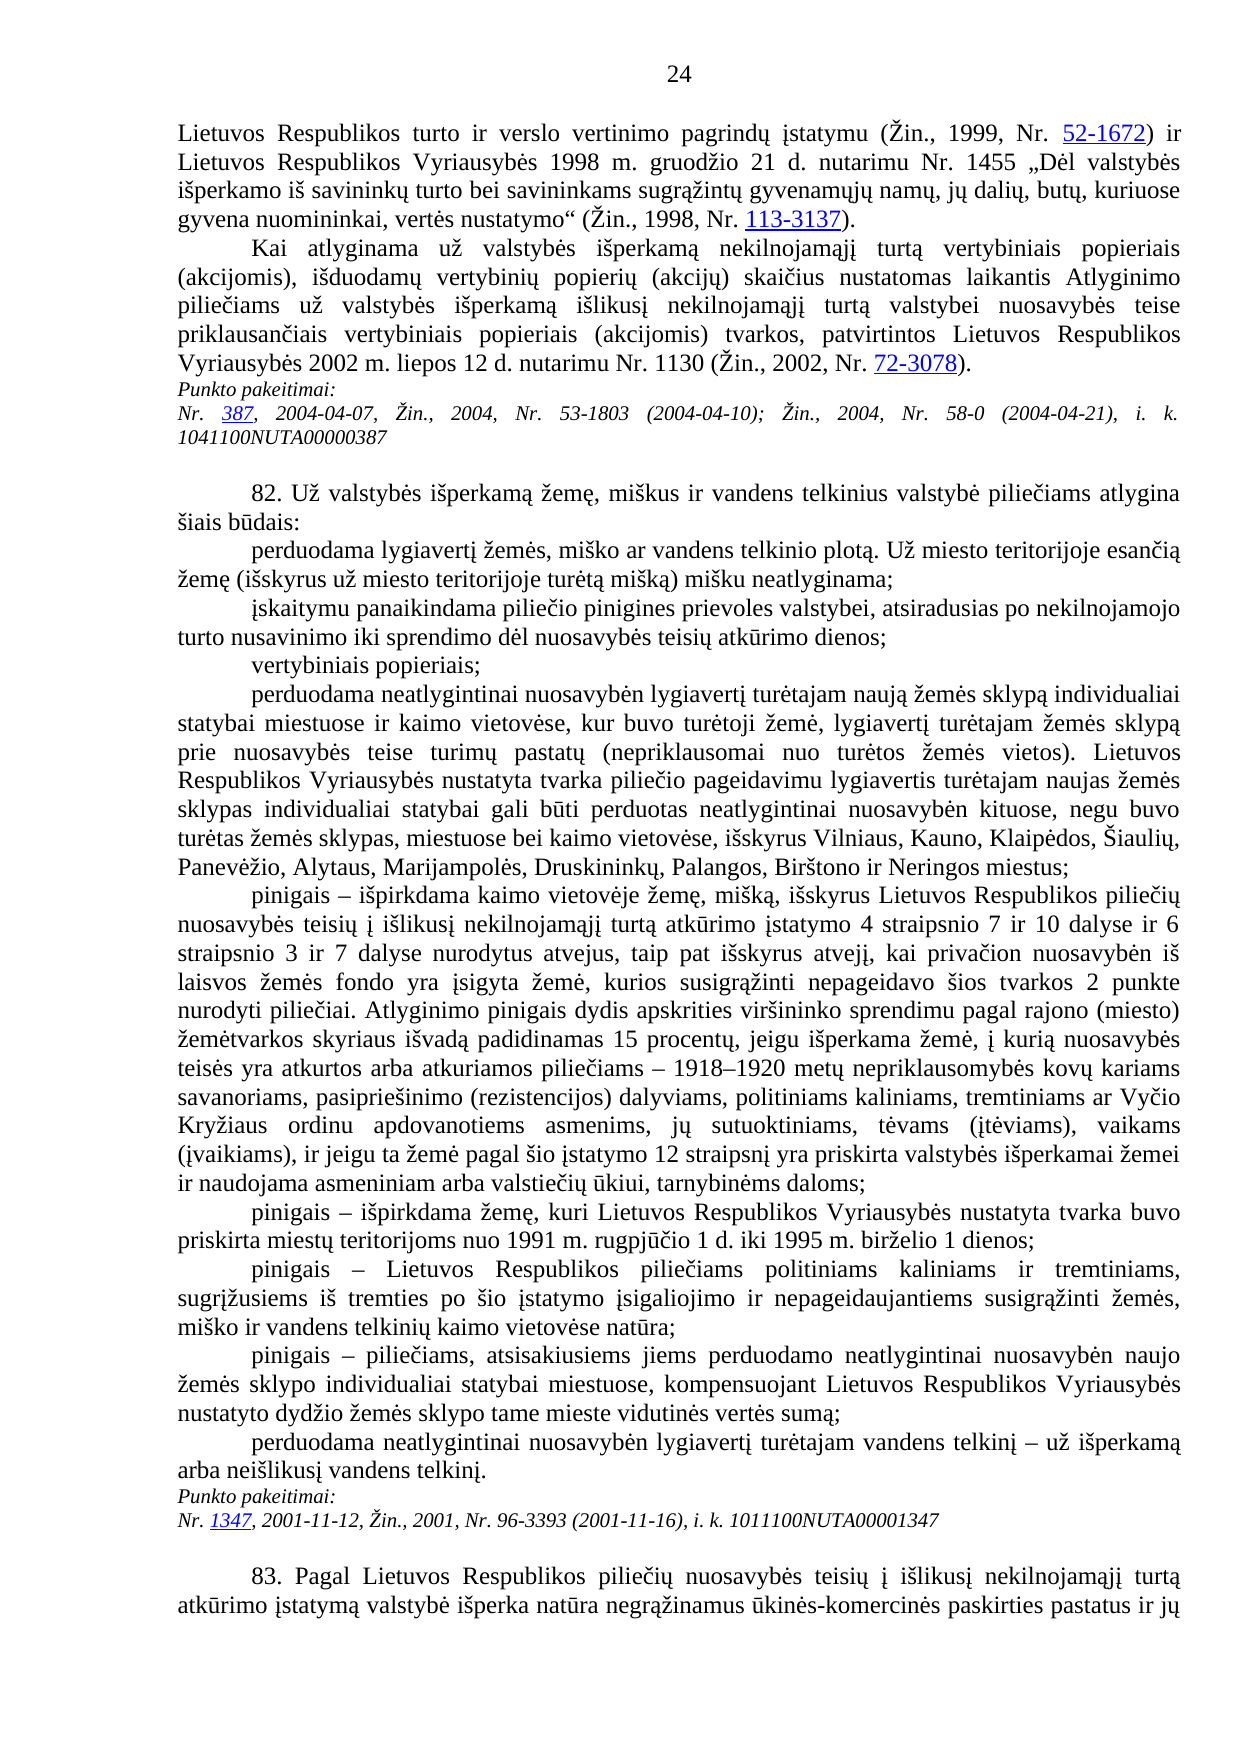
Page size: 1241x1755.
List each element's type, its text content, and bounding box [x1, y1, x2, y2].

text 82. Už valstybės išperkamą žemę, miškus ir vandens telkinius valstybė piliečiams atlygina šiais būdais: [177, 478, 1181, 535]
text Nr. 1347, 2001-11-12, Žin., 2001, Nr. 96-3393 (2001-11-16), i. k. 1011100NUTA00001347 [177, 1508, 1181, 1532]
text perduodama neatlygintinai nuosavybėn lygiavertį turėtajam vandens telkinį – už išperkamą arba neišlikusį vandens telkinį. [177, 1427, 1181, 1484]
text įskaitymu panaikindama piliečio pinigines prievoles valstybei, atsiradusias po nekilnojamojo turto nusavinimo iki sprendimo dėl nuosavybės teisių atkūrimo dienos; [177, 593, 1181, 650]
text 83. Pagal Lietuvos Respublikos piliečių nuosavybės teisių į išlikusį nekilnojamąjį turtą atkūrimo įstatymą valstybė išperka natūra negrąžinamus ūkinės-komercinės paskirties pastatus ir jų [177, 1561, 1181, 1618]
text Lietuvos Respublikos turto ir verslo vertinimo pagrindų įstatymu (Žin., 1999, Nr. 52-1672) ir Lietuvos Respublikos Vyriausybės 1998 m. gruodžio 21 d. nutarimu Nr. 1455 „Dėl valstybės išperkamo iš savininkų turto bei savininkams sugrąžintų gyvenamųjų namų, jų dalių, butų, kuriuose gyvena nuomininkai, vertės nustatymo“ (Žin., 1998, Nr. 113-3137). [177, 118, 1181, 233]
text pinigais – piliečiams, atsisakiusiems jiems perduodamo neatlygintinai nuosavybėn naujo žemės sklypo individualiai statybai miestuose, kompensuojant Lietuvos Respublikos Vyriausybės nustatyto dydžio žemės sklypo tame mieste vidutinės vertės sumą; [177, 1340, 1181, 1427]
text pinigais – Lietuvos Respublikos piliečiams politiniams kaliniams ir tremtiniams, sugrįžusiems iš tremties po šio įstatymo įsigaliojimo ir nepageidaujantiems susigrąžinti žemės, miško ir vandens telkinių kaimo vietovėse natūra; [177, 1254, 1181, 1340]
text Punkto pakeitimai: [177, 1484, 1181, 1508]
text Punkto pakeitimai: [177, 377, 1181, 401]
text perduodama neatlygintinai nuosavybėn lygiavertį turėtajam naują žemės sklypą individualiai statybai miestuose ir kaimo vietovėse, kur buvo turėtoji žemė, lygiavertį turėtajam žemės sklypą prie nuosavybės teise turimų pastatų (nepriklausomai nuo turėtos žemės vietos). Lietuvos Respublikos Vyriausybės nustatyta tvarka piliečio pageidavimu lygiavertis turėtajam naujas žemės sklypas individualiai statybai gali būti perduotas neatlygintinai nuosavybėn kituose, negu buvo turėtas žemės sklypas, miestuose bei kaimo vietovėse, išskyrus Vilniaus, Kauno, Klaipėdos, Šiaulių, Panevėžio, Alytaus, Marijampolės, Druskininkų, Palangos, Birštono ir Neringos miestus; [177, 679, 1181, 880]
text Nr. 387, 2004-04-07, Žin., 2004, Nr. 53-1803 (2004-04-10); Žin., 2004, Nr. 58-0 (2004-04-21), i. k. 1041100NUTA00000387 [177, 401, 1181, 449]
text vertybiniais popieriais; [177, 650, 1181, 679]
text perduodama lygiavertį žemės, miško ar vandens telkinio plotą. Už miesto teritorijoje esančią žemę (išskyrus už miesto teritorijoje turėtą mišką) mišku neatlyginama; [177, 535, 1181, 593]
text pinigais – išpirkdama žemę, kuri Lietuvos Respublikos Vyriausybės nustatyta tvarka buvo priskirta miestų teritorijoms nuo 1991 m. rugpjūčio 1 d. iki 1995 m. birželio 1 dienos; [177, 1197, 1181, 1254]
text pinigais – išpirkdama kaimo vietovėje žemę, mišką, išskyrus Lietuvos Respublikos piliečių nuosavybės teisių į išlikusį nekilnojamąjį turtą atkūrimo įstatymo 4 straipsnio 7 ir 10 dalyse ir 6 straipsnio 3 ir 7 dalyse nurodytus atvejus, taip pat išskyrus atvejį, kai privačion nuosavybėn iš laisvos žemės fondo yra įsigyta žemė, kurios susigrąžinti nepageidavo šios tvarkos 2 punkte nurodyti piliečiai. Atlyginimo pinigais dydis apskrities viršininko sprendimu pagal rajono (miesto) žemėtvarkos skyriaus išvadą padidinamas 15 procentų, jeigu išperkama žemė, į kurią nuosavybės teisės yra atkurtos arba atkuriamos piliečiams – 1918–1920 metų nepriklausomybės kovų kariams savanoriams, pasipriešinimo (rezistencijos) dalyviams, politiniams kaliniams, tremtiniams ar Vyčio Kryžiaus ordinu apdovanotiems asmenims, jų sutuoktiniams, tėvams (įtėviams), vaikams (įvaikiams), ir jeigu ta žemė pagal šio įstatymo 12 straipsnį yra priskirta valstybės išperkamai žemei ir naudojama asmeniniam arba valstiečių ūkiui, tarnybinėms daloms; [177, 880, 1181, 1197]
text Kai atlyginama už valstybės išperkamą nekilnojamąjį turtą vertybiniais popieriais (akcijomis), išduodamų vertybinių popierių (akcijų) skaičius nustatomas laikantis Atlyginimo piliečiams už valstybės išperkamą išlikusį nekilnojamąjį turtą valstybei nuosavybės teise priklausančiais vertybiniais popieriais (akcijomis) tvarkos, patvirtintos Lietuvos Respublikos Vyriausybės 2002 m. liepos 12 d. nutarimu Nr. 1130 (Žin., 2002, Nr. 72-3078). [177, 233, 1181, 377]
